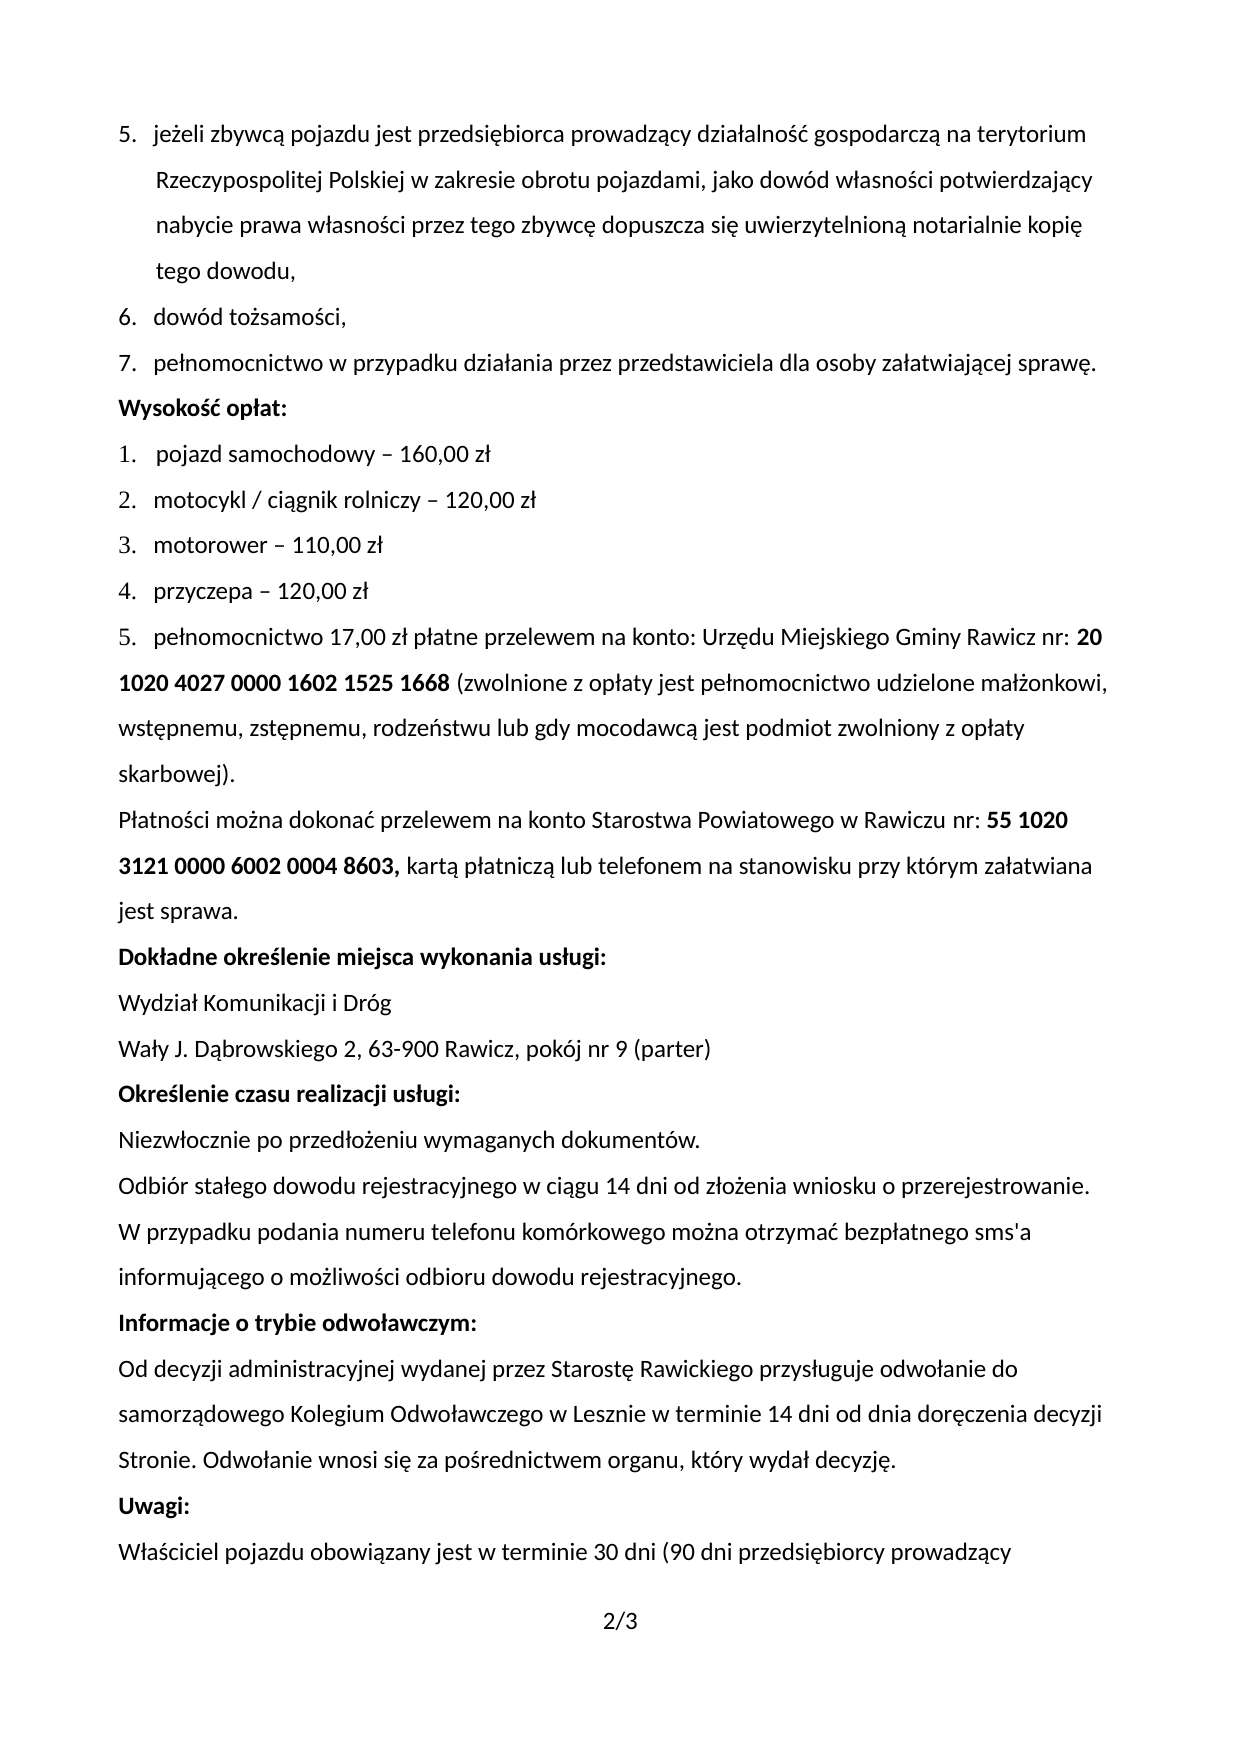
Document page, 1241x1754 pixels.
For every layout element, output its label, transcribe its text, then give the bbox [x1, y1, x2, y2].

list przyczepa – 120,00 zł [118, 575, 1122, 606]
text Wysokość opłat: [118, 392, 1122, 423]
text Informacje o trybie odwoławczym: [118, 1307, 1122, 1338]
list motorower – 110,00 zł [118, 530, 1122, 560]
text Od decyzji administracyjnej wydanej przez Starostę Rawickiego przysługuje odwołanie do samorządowego Kolegium Odwoławczego w Lesznie w terminie 14 dni od dnia doręczenia decyzji Stronie. Odwołanie wnosi się za pośrednictwem organu, który wydał decyzję. [118, 1353, 1122, 1475]
list pełnomocnictwo w przypadku działania przez przedstawiciela dla osoby załatwiającej sprawę. [118, 347, 1122, 377]
list Określenie czasu realizacji usługi: [118, 1078, 1122, 1109]
list Dokładne określenie miejsca wykonania usługi: Wydział Komunikacji i Dróg Wały J. Dąbrowskiego 2, 63-900 Rawicz, pokój nr 9 (parter) [118, 941, 1122, 1063]
text Uwagi: Właściciel pojazdu obowiązany jest w terminie 30 dni (90 dni przedsiębiorcy prowadzący [118, 1490, 1122, 1566]
list Niezwłocznie po przedłożeniu wymaganych dokumentów. Odbiór stałego dowodu rejestracyjnego w ciągu 14 dni od złożenia wniosku o przerejestrowanie. W przypadku podania numeru telefonu komórkowego można otrzymać bezpłatnego sms'a informującego o możliwości odbioru dowodu rejestracyjnego. [118, 1124, 1122, 1292]
list dowód tożsamości, [118, 301, 1122, 332]
list jeżeli zbywcą pojazdu jest przedsiębiorca prowadzący działalność gospodarczą na terytorium Rzeczypospolitej Polskiej w zakresie obrotu pojazdami, jako dowód własności potwierdzający nabycie prawa własności przez tego zbywcę dopuszcza się uwierzytelnioną notarialnie kopię tego dowodu, [118, 118, 1122, 286]
list pełnomocnictwo 17,00 zł płatne przelewem na konto: Urzędu Miejskiego Gminy Rawicz nr: 20 1020 4027 0000 1602 1525 1668 (zwolnione z opłaty jest pełnomocnictwo udzielone małżonkowi, wstępnemu, zstępnemu, rodzeństwu lub gdy mocodawcą jest podmiot zwolniony z opłaty skarbowej). Płatności można dokonać przelewem na konto Starostwa Powiatowego w Rawiczu nr: 55 1020 3121 0000 6002 0004 8603, kartą płatniczą lub telefonem na stanowisku przy którym załatwiana jest sprawa. [118, 621, 1122, 926]
list motocykl / ciągnik rolniczy – 120,00 zł [118, 484, 1122, 514]
list pojazd samochodowy – 160,00 zł [118, 438, 1122, 469]
